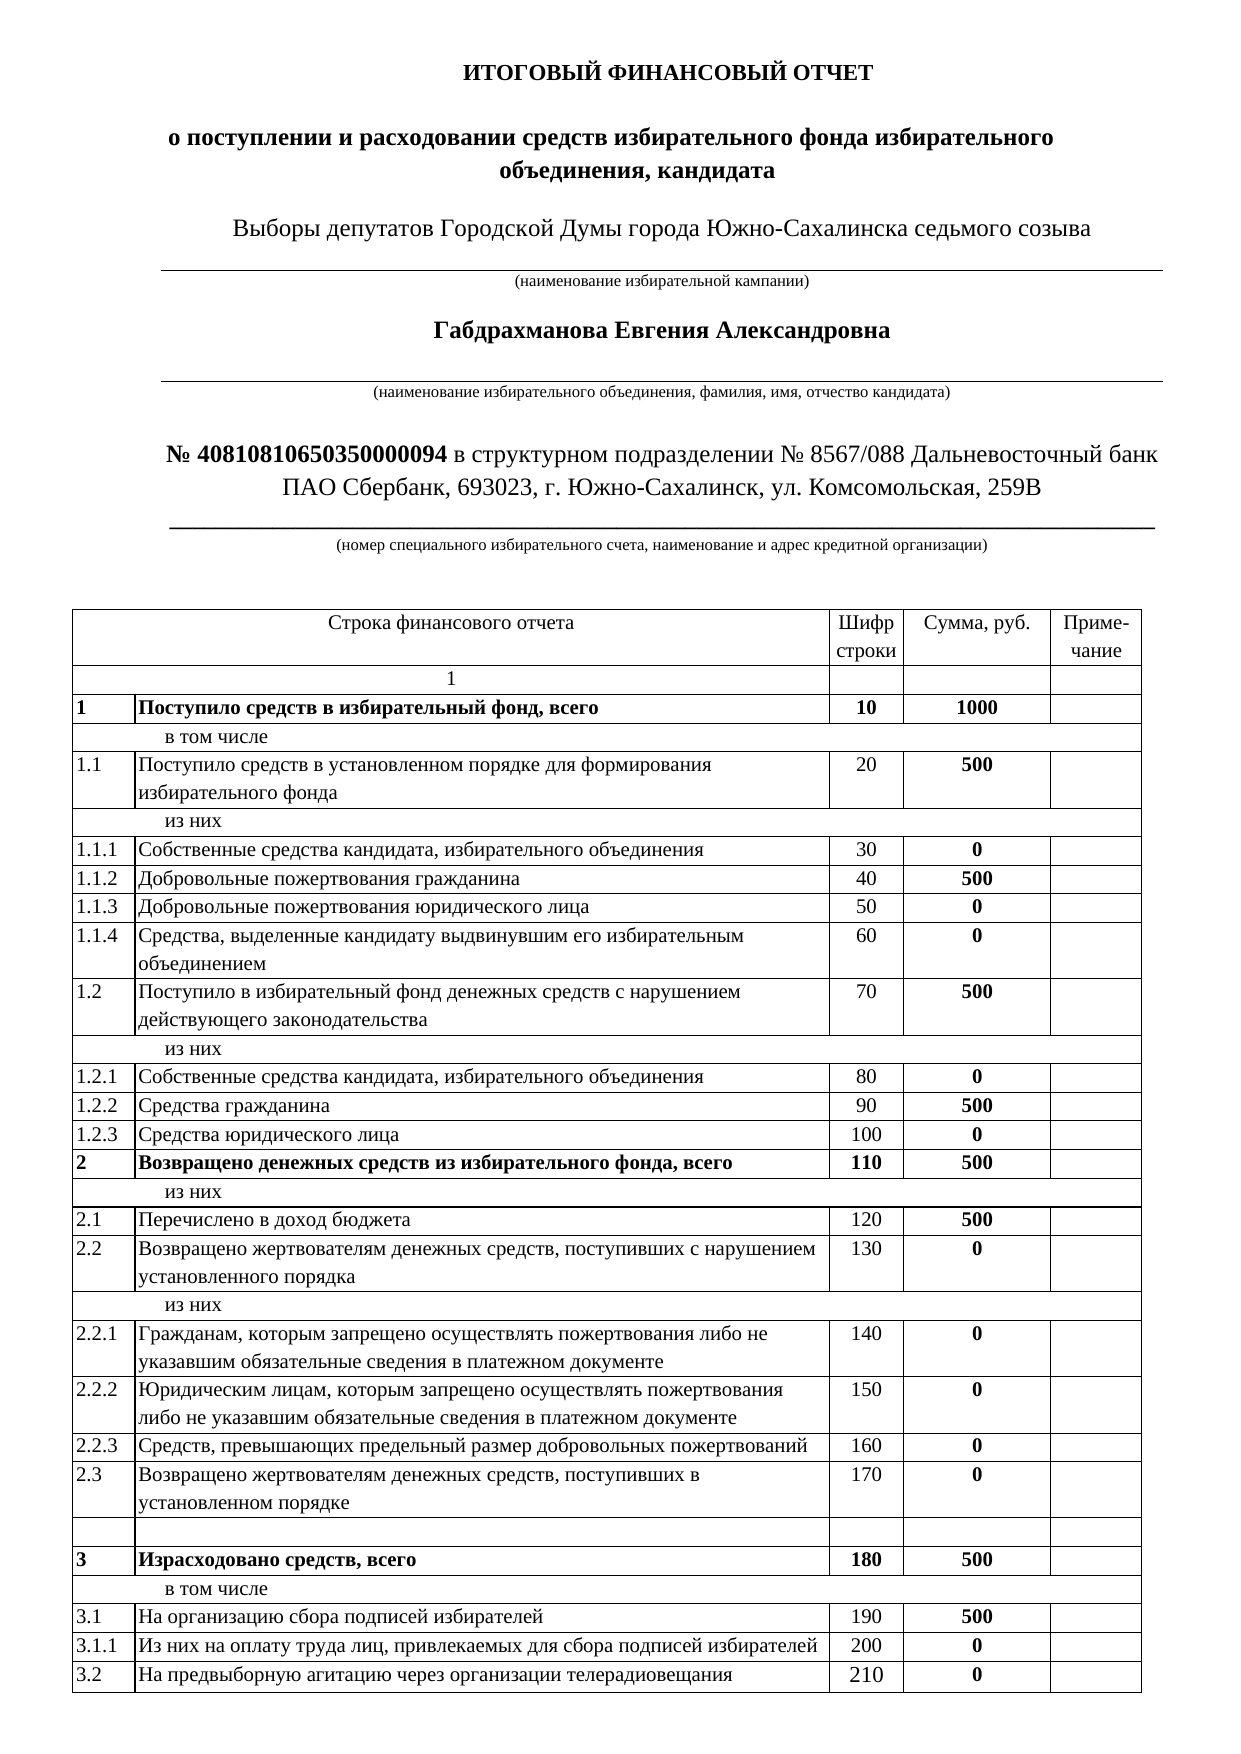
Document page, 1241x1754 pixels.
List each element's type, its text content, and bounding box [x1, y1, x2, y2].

table_cell 1.1.2 [73, 866, 134, 893]
table_cell 1000 [904, 695, 1050, 722]
table_cell [1051, 666, 1141, 694]
table_cell Добровольные пожертвования гражданина [136, 866, 829, 893]
table_cell [1051, 1377, 1141, 1432]
table_cell в том числе [73, 724, 1141, 751]
table_cell 110 [830, 1150, 903, 1178]
table_cell [1163, 315, 1168, 381]
table_cell 500 [904, 866, 1050, 893]
table_cell Добровольные пожертвования юридического лица [136, 894, 829, 922]
table_cell 60 [830, 923, 903, 978]
table_cell 1.2 [73, 979, 134, 1034]
table_cell [1051, 1662, 1141, 1692]
table_cell 0 [904, 1662, 1050, 1692]
table_cell из них [73, 809, 1141, 836]
table_header Сумма, руб. [904, 610, 1050, 665]
table_cell 140 [830, 1321, 903, 1376]
table_cell Возвращено жертвователям денежных средств, поступивших в установленном порядке [136, 1462, 829, 1517]
table_cell [1051, 1321, 1141, 1376]
table_cell Перечислено в доход бюджета [136, 1208, 829, 1235]
table_cell 0 [904, 1434, 1050, 1461]
table_cell 50 [830, 894, 903, 922]
table_cell 500 [904, 1150, 1050, 1178]
table_cell 0 [904, 1064, 1050, 1092]
table_cell 1 [73, 666, 829, 694]
table_cell 1.1.4 [73, 923, 134, 978]
table_cell Собственные средства кандидата, избирательного объединения [136, 1064, 829, 1092]
table_cell 1.2.2 [73, 1093, 134, 1120]
table_header Строка финансового отчета [73, 610, 829, 665]
table_cell 500 [904, 1093, 1050, 1120]
table_cell Из них на оплату труда лиц, привлекаемых для сбора подписей избирателей [136, 1633, 829, 1661]
table_cell 500 [904, 752, 1050, 807]
table_header Приме­чание [1051, 610, 1141, 665]
table_cell 1.1 [73, 752, 134, 807]
table_cell [1163, 188, 1168, 270]
table_cell [1051, 1462, 1141, 1517]
table_cell 500 [904, 1208, 1050, 1235]
table_cell 30 [830, 837, 903, 865]
table_cell Средств, превышающих предельный размер добровольных пожертвований [136, 1434, 829, 1461]
table_cell 100 [830, 1121, 903, 1149]
table_cell 0 [904, 1462, 1050, 1517]
table_cell 190 [830, 1604, 903, 1632]
table_cell [1051, 979, 1141, 1034]
table_cell На организацию сбора подписей избирателей [136, 1604, 829, 1632]
table_cell [1051, 1208, 1141, 1235]
table_cell 2.2.3 [73, 1434, 134, 1461]
table_cell 200 [830, 1633, 903, 1661]
table_cell (наименование избирательной кампании) [161, 271, 1163, 315]
table_cell 3.1 [73, 1604, 134, 1632]
table_cell 150 [830, 1377, 903, 1432]
table_cell 3.2 [73, 1662, 134, 1692]
table_cell 3 [73, 1547, 134, 1574]
table_cell Поступило средств в избирательный фонд, всего [136, 695, 829, 722]
table_cell Возвращено жертвователям денежных средств, поступивших с нарушением установленного порядка [136, 1236, 829, 1291]
table_cell 2.2 [73, 1236, 134, 1291]
table_cell [136, 1518, 829, 1546]
table_cell Выборы депутатов Городской Думы города Южно-Сахалинска седьмого созыва [161, 188, 1163, 270]
table_cell 2.3 [73, 1462, 134, 1517]
table_cell 500 [904, 1547, 1050, 1574]
table_cell [1051, 1633, 1141, 1661]
table_cell 2.1 [73, 1208, 134, 1235]
table_cell [904, 666, 1050, 694]
table_cell Средства, выделенные кандидату выдвинувшим его избирательным объединением [136, 923, 829, 978]
table_cell [1051, 1236, 1141, 1291]
table_cell [1051, 1547, 1141, 1574]
table_cell 1.1.3 [73, 894, 134, 922]
table_cell [1163, 406, 1168, 535]
table_cell 1.2.3 [73, 1121, 134, 1149]
table_cell [73, 1518, 134, 1546]
table_cell 2.2.2 [73, 1377, 134, 1432]
table_cell Поступило средств в установленном порядке для формирования избирательного фонда [136, 752, 829, 807]
table_cell (наименование избирательного объединения, фамилия, имя, отчество кандидата) [161, 382, 1163, 406]
table_cell 180 [830, 1547, 903, 1574]
table_cell 0 [904, 1236, 1050, 1291]
table_cell 1.1.1 [73, 837, 134, 865]
table_cell 0 [904, 1633, 1050, 1661]
table_cell 80 [830, 1064, 903, 1092]
table_cell Габдрахманова Евгения Александровна [161, 315, 1163, 381]
table_cell 2.2.1 [73, 1321, 134, 1376]
table_cell Средства юридического лица [136, 1121, 829, 1149]
table_cell Поступило в избирательный фонд денежных средств с нарушением действующего законодательства [136, 979, 829, 1034]
table_cell Средства гражданина [136, 1093, 829, 1120]
table_cell из них [73, 1292, 1141, 1320]
table_cell [830, 1518, 903, 1546]
table_cell [904, 1518, 1050, 1546]
table_cell (номер специального избирательного счета, наименование и адрес кредитной организации) [161, 535, 1163, 580]
table_cell 0 [904, 837, 1050, 865]
table_cell Гражданам, которым запрещено осуществлять пожертвования либо не указавшим обязательные сведения в платежном документе [136, 1321, 829, 1376]
table_cell 170 [830, 1462, 903, 1517]
table_cell [1051, 1434, 1141, 1461]
table_cell 2 [73, 1150, 134, 1178]
table_cell [1051, 1121, 1141, 1149]
table_cell 3.1.1 [73, 1633, 134, 1661]
table_cell № 40810810650350000094 в структурном подразделении № 8567/088 Дальневосточный банк ПАО Сбербанк, 693023, г. Южно-Сахалинск, ул. Комсомольская, 259B ______________________________________________________________________________________ [161, 406, 1163, 535]
table_cell Возвращено денежных средств из избирательного фонда, всего [136, 1150, 829, 1178]
table_cell 0 [904, 894, 1050, 922]
table_cell На предвыборную агитацию через организации телерадиовещания [136, 1662, 829, 1692]
table_cell 500 [904, 979, 1050, 1034]
table_header [161, 59, 168, 188]
table_cell 120 [830, 1208, 903, 1235]
table_cell [1051, 1518, 1141, 1546]
table_cell 160 [830, 1434, 903, 1461]
table_cell 0 [904, 1377, 1050, 1432]
table_cell [1163, 381, 1168, 406]
table_cell 1.2.1 [73, 1064, 134, 1092]
table_cell 0 [904, 1121, 1050, 1149]
table_cell 10 [830, 695, 903, 722]
table_cell Израсходовано средств, всего [136, 1547, 829, 1574]
table_header Шифр строки [830, 610, 903, 665]
table_cell в том числе [73, 1576, 1141, 1603]
table_header ИТОГОВЫЙ ФИНАНСОВЫЙ ОТЧЕТ о поступлении и расходовании средств избирательного фонда избирательного объединения, кандидата [168, 59, 1168, 188]
table_cell 40 [830, 866, 903, 893]
table_cell 20 [830, 752, 903, 807]
table_cell [1051, 837, 1141, 865]
table_cell [1163, 535, 1168, 580]
table_cell 90 [830, 1093, 903, 1120]
table_cell 500 [904, 1604, 1050, 1632]
table_cell из них [73, 1036, 1141, 1063]
table_cell 1 [73, 695, 134, 722]
table_cell 0 [904, 1321, 1050, 1376]
table_cell [1051, 1150, 1141, 1178]
table_cell [1163, 270, 1168, 315]
table_cell [1051, 894, 1141, 922]
table_cell [830, 666, 903, 694]
table_cell [1051, 1064, 1141, 1092]
table_cell [1051, 1604, 1141, 1632]
table_cell [1051, 695, 1141, 722]
table_cell 130 [830, 1236, 903, 1291]
table_cell 70 [830, 979, 903, 1034]
table_cell Юридическим лицам, которым запрещено осуществлять пожертвования либо не указавшим обязательные сведения в платежном документе [136, 1377, 829, 1432]
table_cell [1051, 1093, 1141, 1120]
table_cell [1051, 923, 1141, 978]
table_cell Собственные средства кандидата, избирательного объединения [136, 837, 829, 865]
table_cell из них [73, 1179, 1141, 1206]
table_cell [1051, 752, 1141, 807]
table_cell 0 [904, 923, 1050, 978]
table_cell [1051, 866, 1141, 893]
table_cell 210 [830, 1662, 903, 1692]
